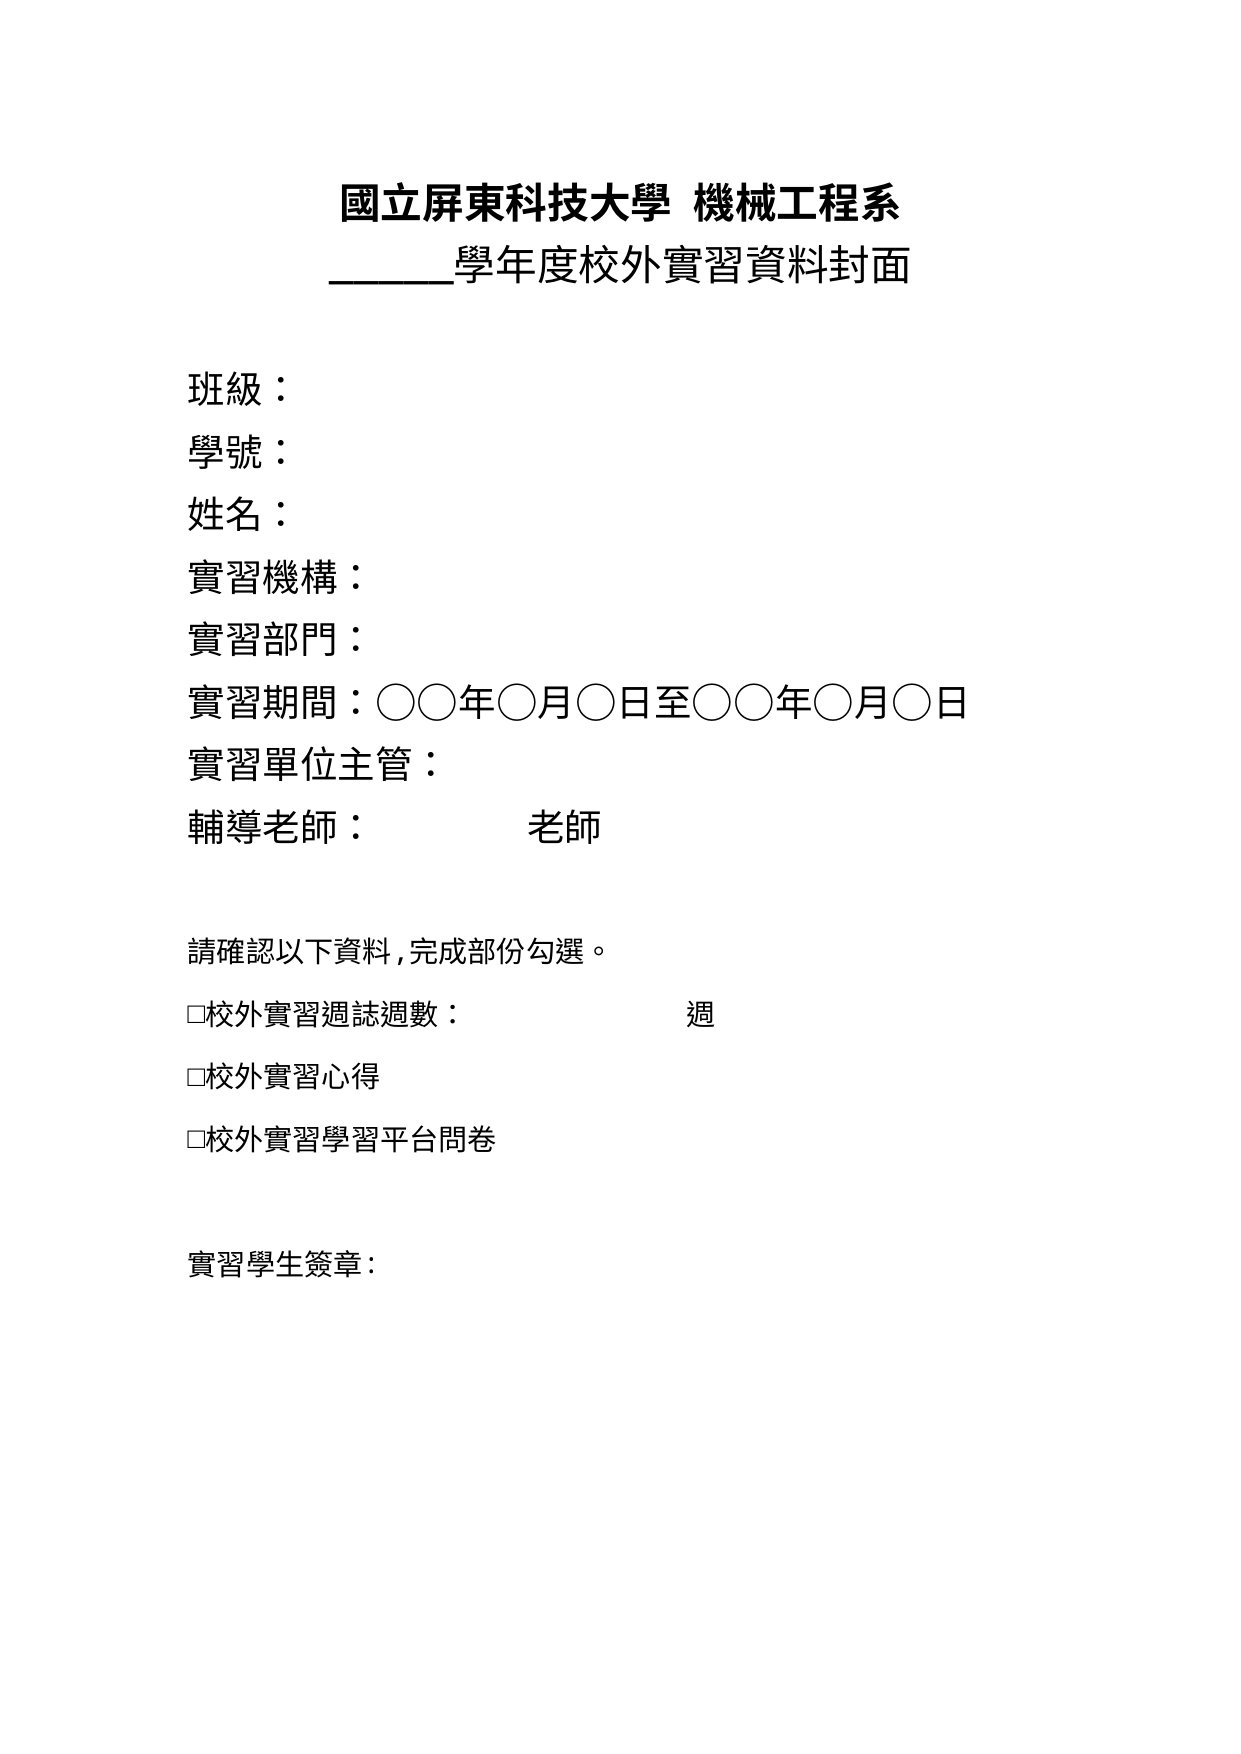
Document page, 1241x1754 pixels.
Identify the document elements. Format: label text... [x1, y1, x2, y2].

text □校外實習學習平台問卷 [187, 1096, 1053, 1158]
text 實習機構： [187, 533, 1053, 596]
text 實習期間：○○年○月○日至○○年○月○日 [187, 658, 1053, 721]
text 實習部門： [187, 596, 1053, 658]
text _____學年度校外實習資料封面 [187, 221, 1053, 283]
text 學號： [187, 408, 1053, 471]
text 姓名： [187, 471, 1053, 533]
text 班級： [187, 346, 1053, 408]
text □校外實習週誌週數： 週 [187, 971, 1053, 1033]
text 請確認以下資料,完成部份勾選。 [187, 908, 1053, 971]
text 輔導老師： 老師 [187, 783, 1053, 846]
text 國立屏東科技大學 機械工程系 [187, 158, 1053, 221]
text 實習單位主管： [187, 721, 1053, 783]
text □校外實習心得 [187, 1033, 1053, 1096]
text 實習學生簽章: [187, 1221, 1053, 1283]
